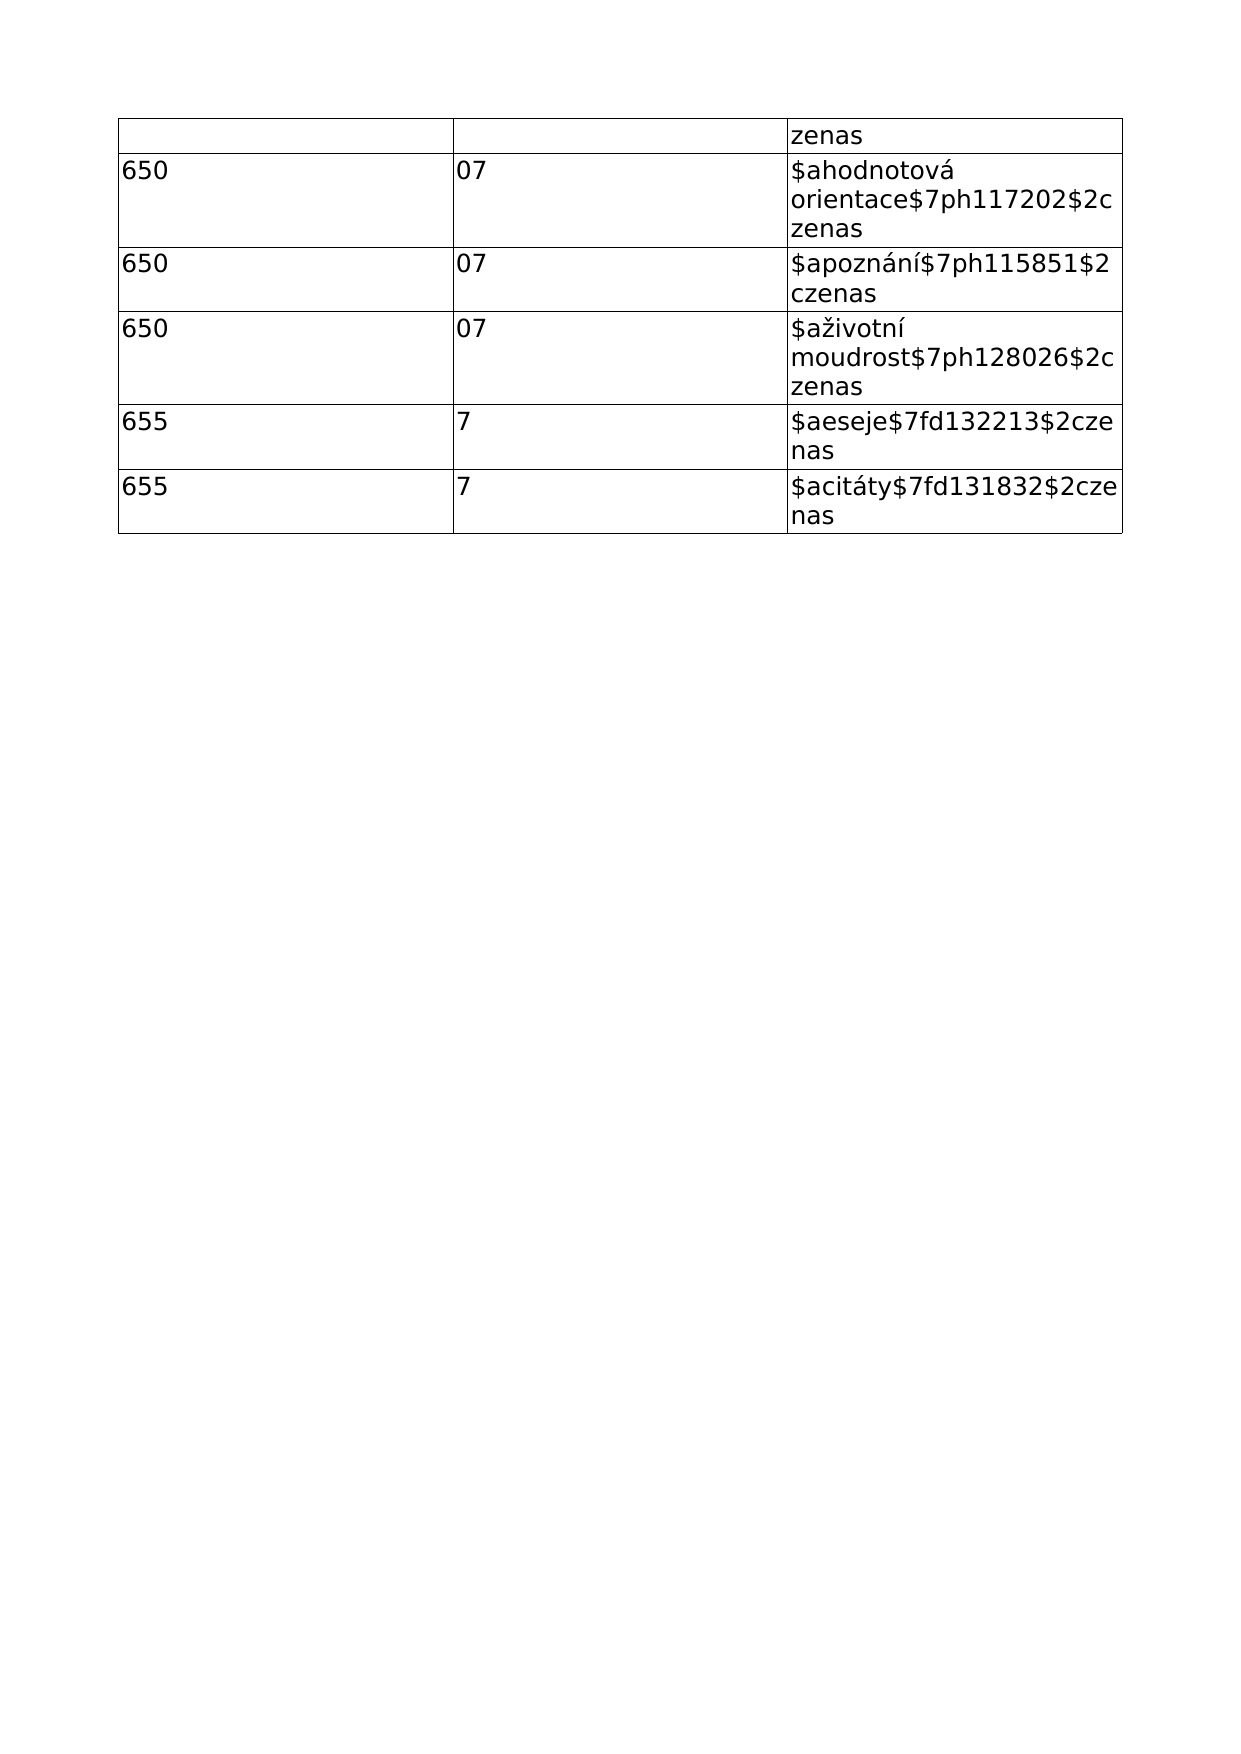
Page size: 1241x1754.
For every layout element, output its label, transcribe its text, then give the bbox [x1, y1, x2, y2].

table_cell $aeseje$7fd132213$2czenas [788, 405, 1122, 469]
table_cell [454, 119, 787, 153]
table_cell 07 [454, 154, 787, 247]
table_cell 650 [119, 312, 453, 404]
table_cell $aživotní moudrost$7ph128026$2czenas [788, 312, 1122, 404]
table_cell [119, 119, 453, 153]
table_cell zenas [788, 119, 1122, 153]
table_cell 650 [119, 248, 453, 311]
table_cell $ahodnotová orientace$7ph117202$2czenas [788, 154, 1122, 247]
table_cell 655 [119, 470, 453, 533]
table_cell $acitáty$7fd131832$2czenas [788, 470, 1122, 533]
table_cell 07 [454, 312, 787, 404]
table_cell 07 [454, 248, 787, 311]
table_cell 650 [119, 154, 453, 247]
table_cell 7 [454, 405, 787, 469]
table_cell 7 [454, 470, 787, 533]
table_cell 655 [119, 405, 453, 469]
table_cell $apoznání$7ph115851$2czenas [788, 248, 1122, 311]
